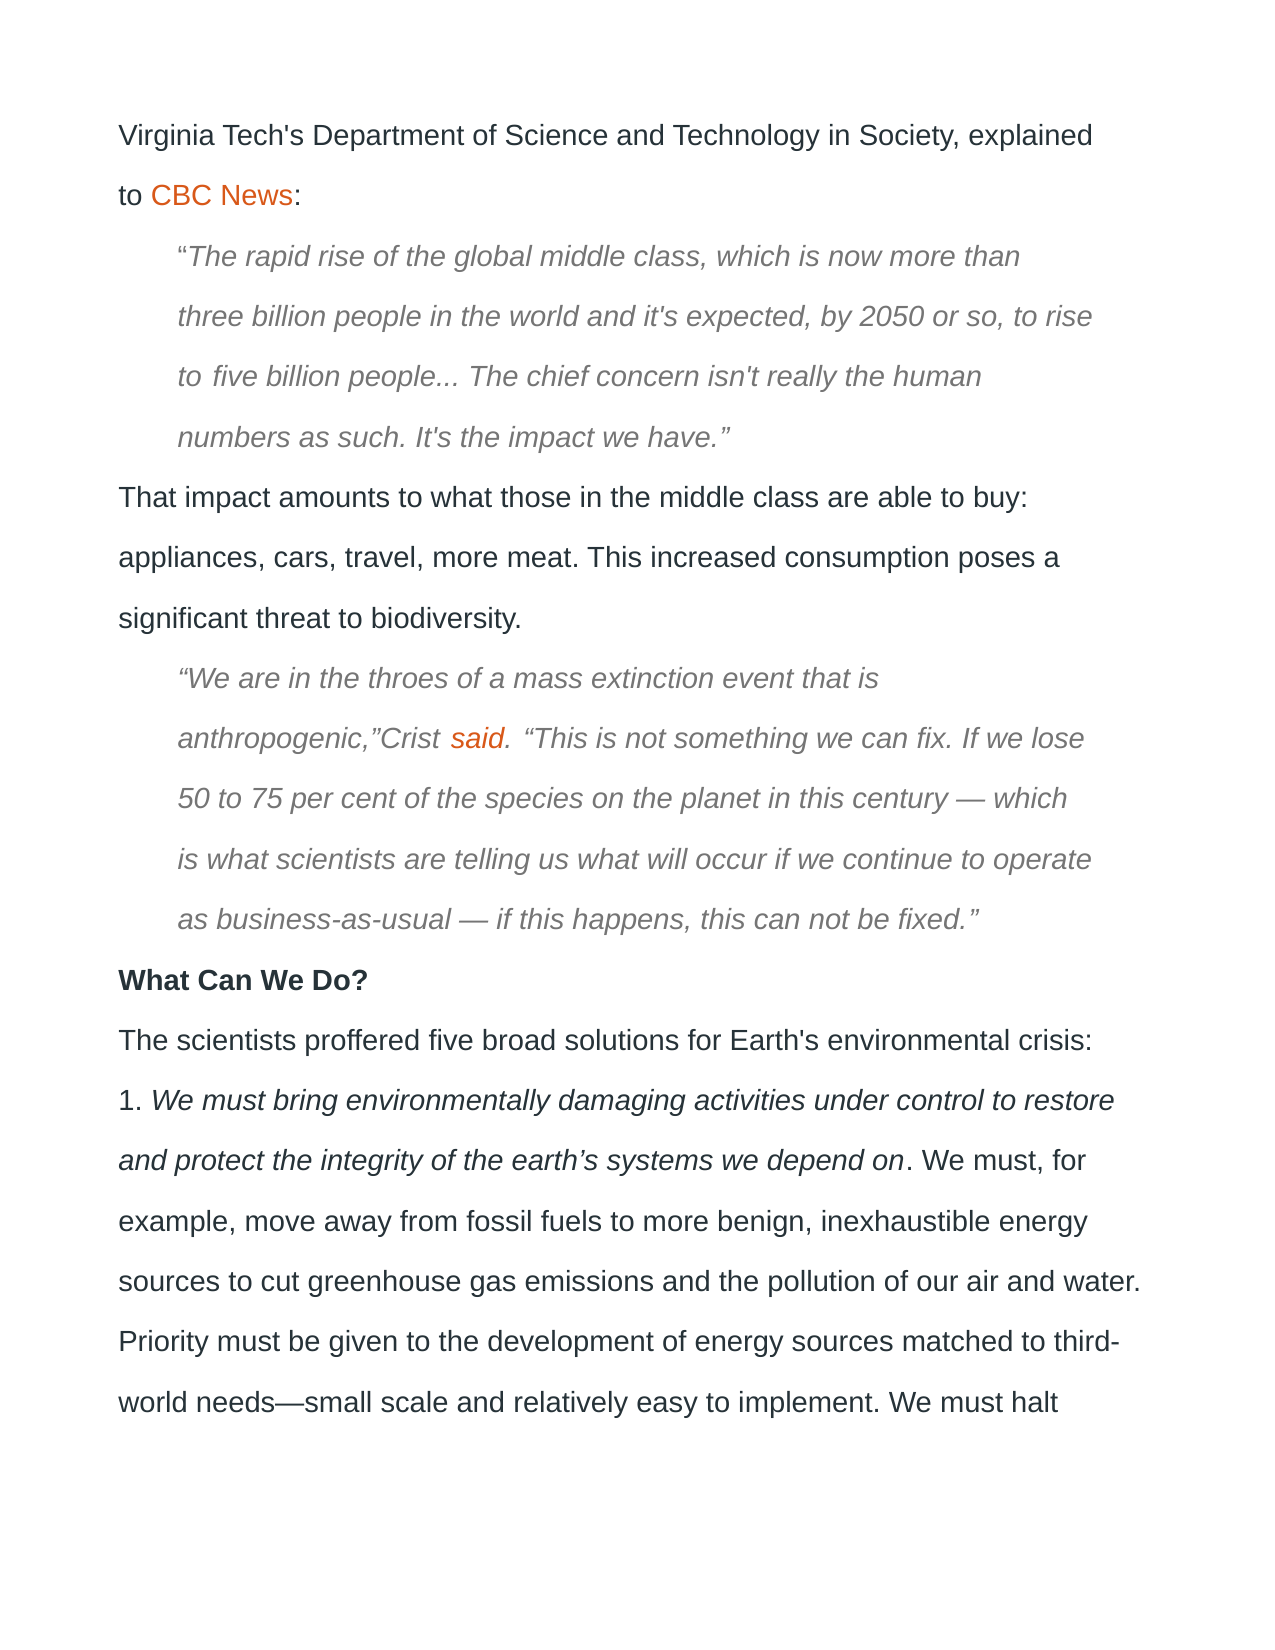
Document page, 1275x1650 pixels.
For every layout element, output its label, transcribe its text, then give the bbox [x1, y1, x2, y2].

text The scientists proffered five broad solutions for Earth's environmental crisis: [118, 1023, 1157, 1056]
text That impact amounts to what those in the middle class are able to buy: appliances, cars, travel, more meat. This increased consumption poses a significant threat to biodiversity. [118, 480, 1157, 634]
text What Can We Do? [118, 962, 1157, 996]
text “We are in the throes of a mass extinction event that is anthropogenic,”Crist said. “This is not something we can fix. If we lose 50 to 75 per cent of the species on the planet in this century — which is what scientists are telling us what will occur if we continue to operate as business-as-usual — if this happens, this can not be fixed.” [177, 661, 1098, 936]
text Virginia Tech's Department of Science and Technology in Society, explained to CBC News: [118, 118, 1157, 212]
text “The rapid rise of the global middle class, which is now more than three billion people in the world and it's expected, by 2050 or so, to rise to five billion people... The chief concern isn't really the human numbers as such. It's the impact we have.” [177, 239, 1098, 453]
text 1. We must bring environmentally damaging activities under control to restore and protect the integrity of the earth’s systems we depend on. We must, for example, move away from fossil fuels to more benign, inexhaustible energy sources to cut greenhouse gas emissions and the pollution of our air and water. Priority must be given to the development of energy sources matched to third-world needs—small scale and relatively easy to implement. We must halt [118, 1083, 1157, 1418]
